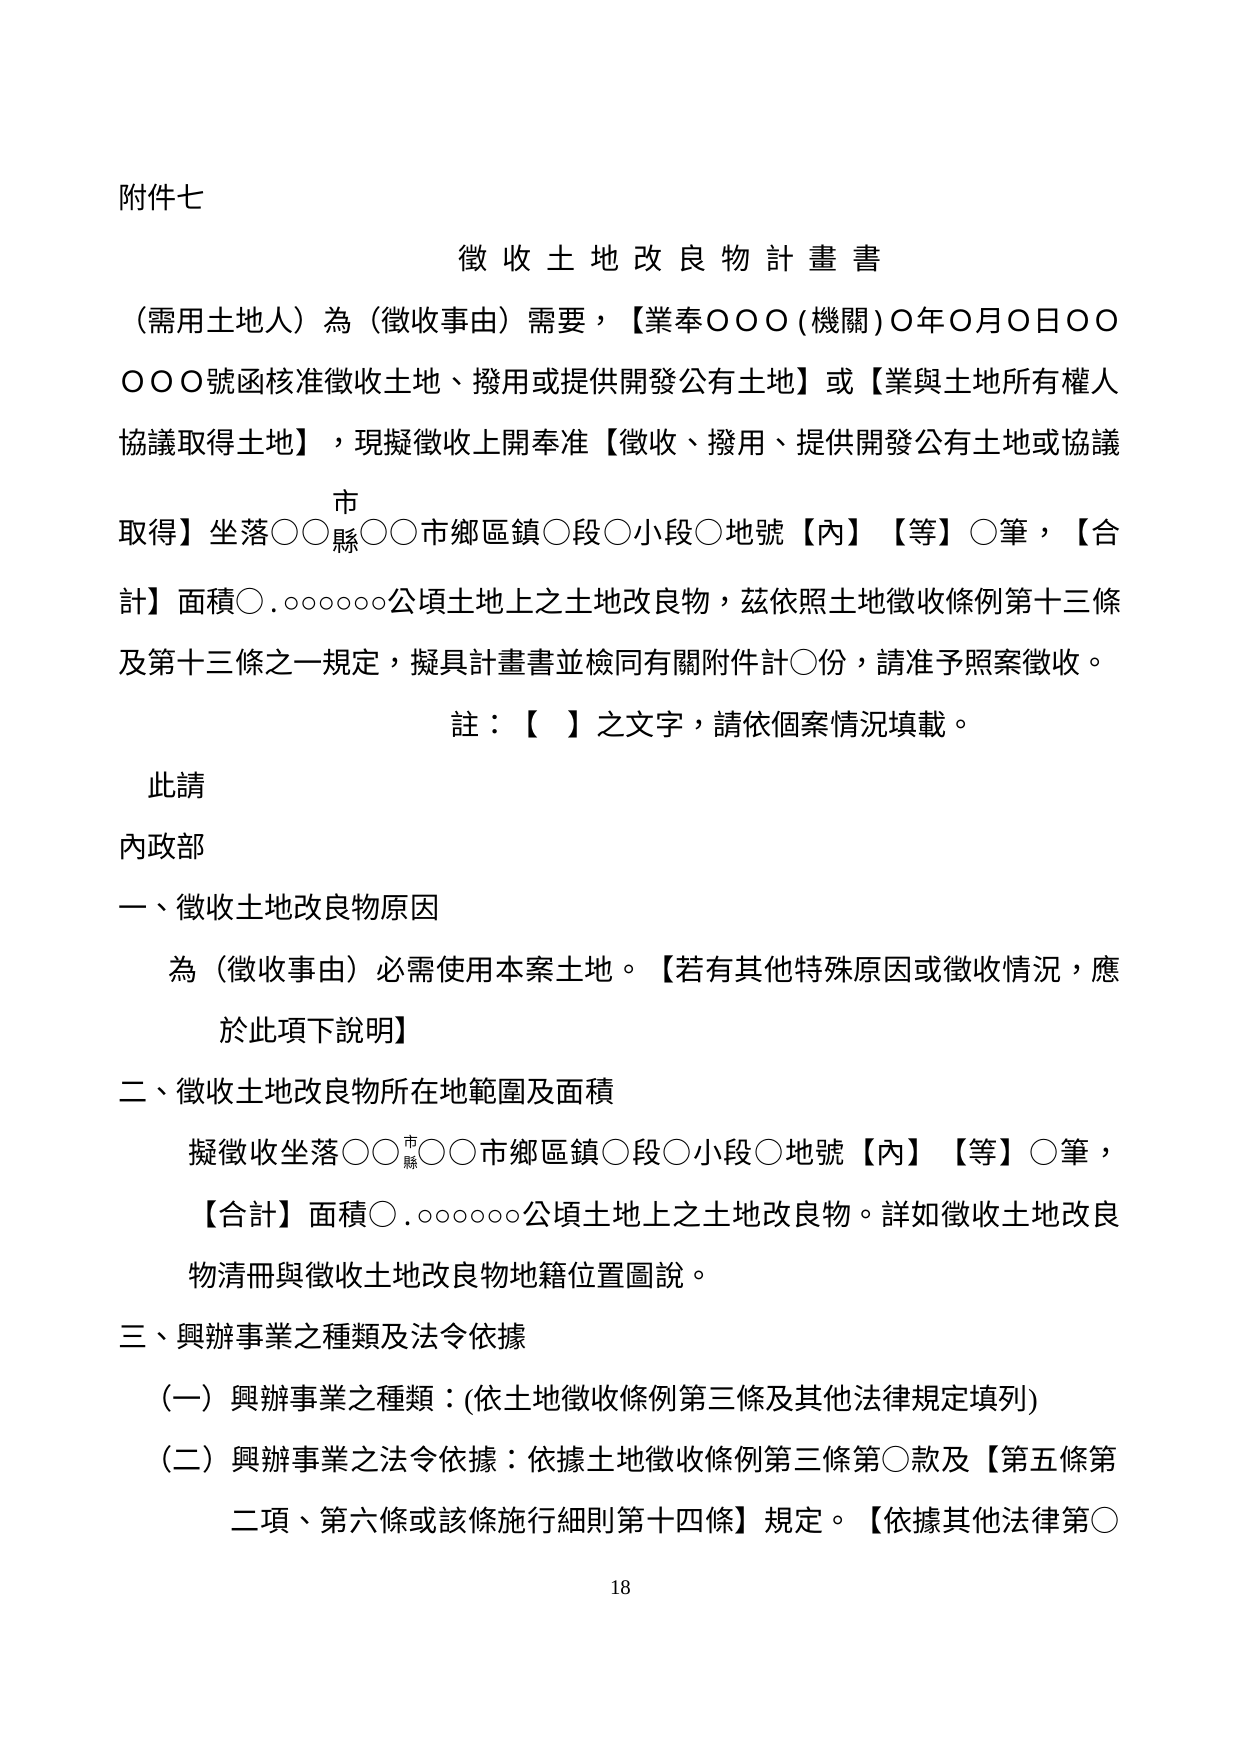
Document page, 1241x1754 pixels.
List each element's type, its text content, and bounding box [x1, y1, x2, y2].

text 三、興辦事業之種類及法令依據 [118, 1314, 1122, 1356]
text 附件七 [118, 175, 1122, 217]
text 二、徵收土地改良物所在地範圍及面積 [118, 1069, 1122, 1111]
text 註：【 】之文字，請依個案情況填載。 [118, 701, 1122, 743]
text 擬徵收坐落○○市縣○○市鄉區鎮○段○小段○地號【內】【等】○筆，【合計】面積○.○○○○○○公頃土地上之土地改良物。詳如徵收土地改良物清冊與徵收土地改良物地籍位置圖說。 [188, 1130, 1122, 1295]
text 一、徵收土地改良物原因 [118, 885, 1122, 927]
text （需用土地人）為（徵收事由）需要，【業奉ＯＯＯ(機關)Ｏ年Ｏ月Ｏ日ＯＯＯＯＯ號函核准徵收土地、撥用或提供開發公有土地】或【業與土地所有權人協議取得土地】，現擬徵收上開奉准【徵收、撥用、提供開發公有土地或協議取得】坐落○○市縣○○市鄉區鎮○段○小段○地號【內】【等】○筆，【合計】面積○.○○○○○○公頃土地上之土地改良物，茲依照土地徵收條例第十三條及第十三條之一規定，擬具計畫書並檢同有關附件計○份，請准予照案徵收。 [118, 297, 1122, 682]
text 徵 收 土 地 改 良 物 計 畫 書 [218, 236, 1122, 278]
text （二）興辦事業之法令依據：依據土地徵收條例第三條第○款及【第五條第二項、第六條或該條施行細則第十四條】規定。【依據其他法律第○ [143, 1437, 1122, 1540]
text 內政部 [118, 824, 1122, 866]
text （一）興辦事業之種類：(依土地徵收條例第三條及其他法律規定填列) [143, 1375, 1122, 1418]
text 為（徵收事由）必需使用本案土地。【若有其他特殊原因或徵收情況，應於此項下說明】 [168, 946, 1122, 1050]
text 此請 [118, 763, 1122, 805]
